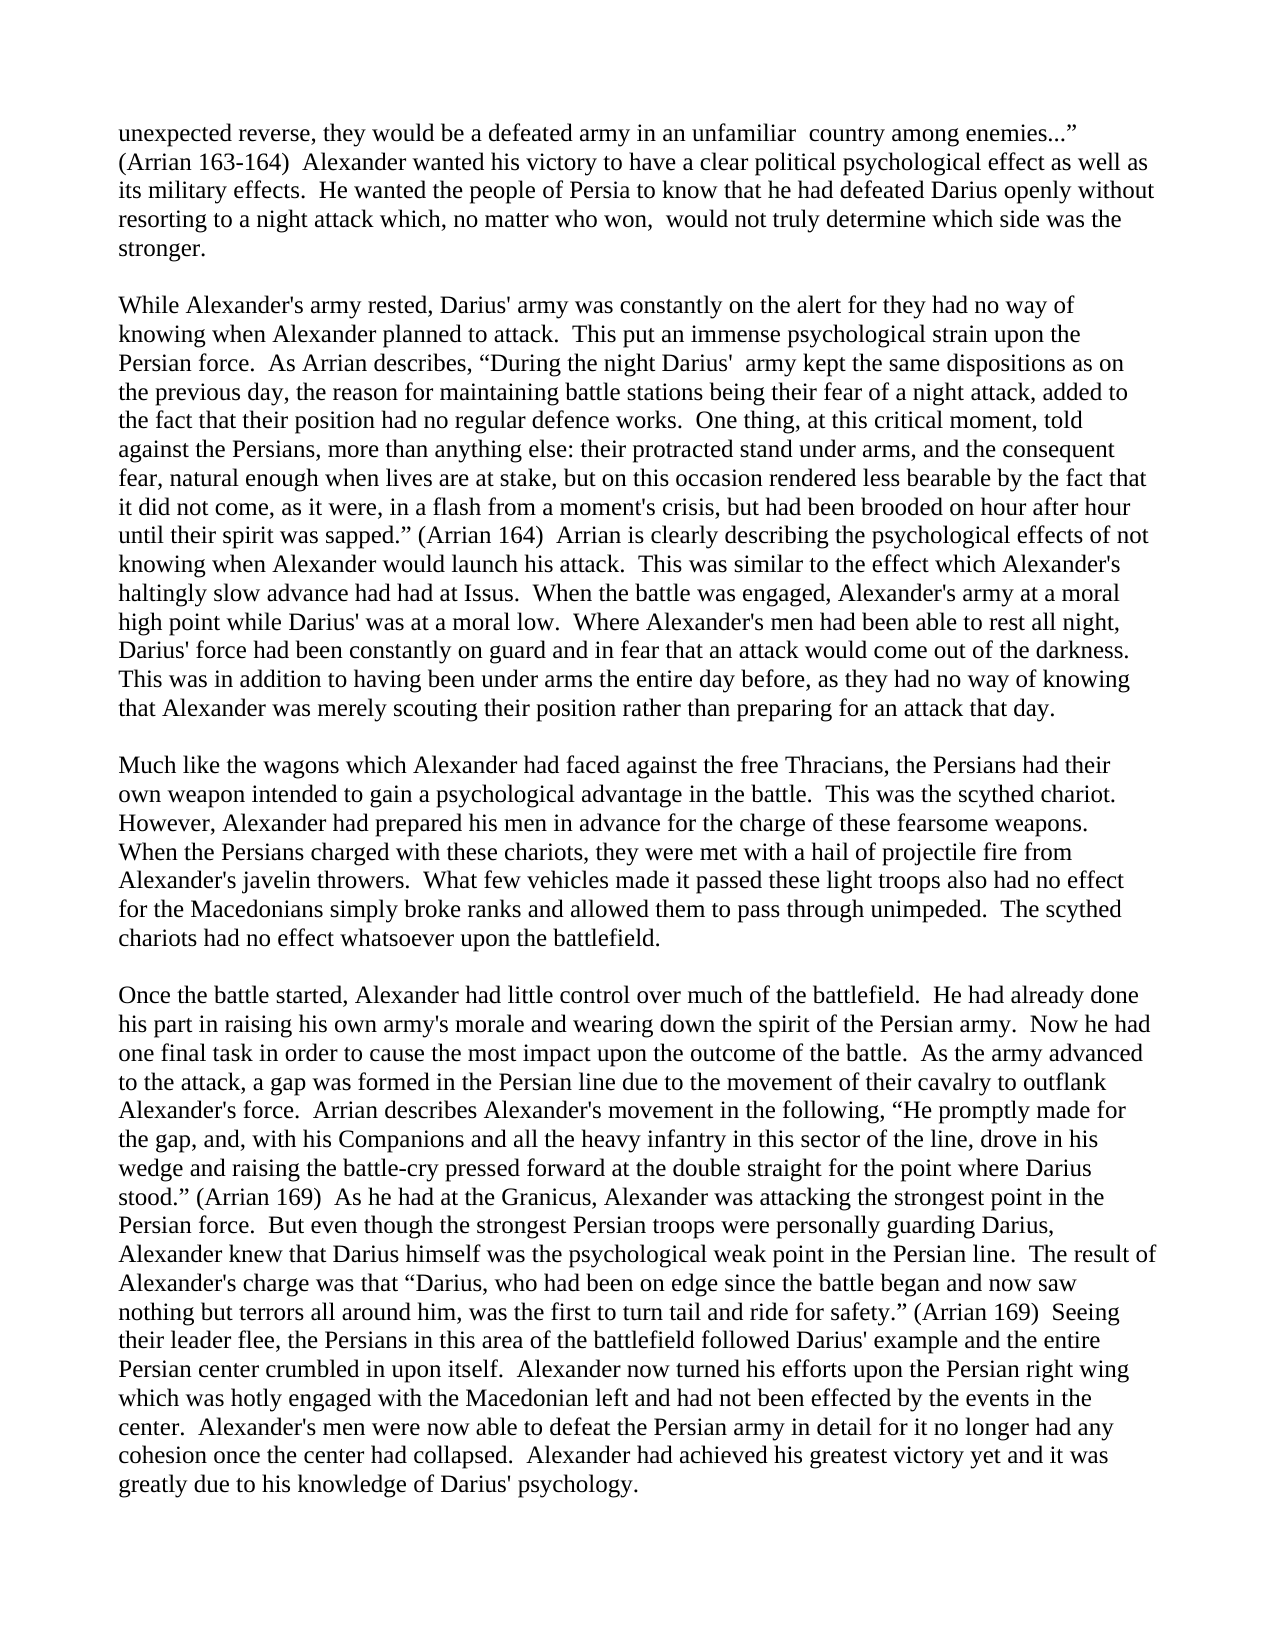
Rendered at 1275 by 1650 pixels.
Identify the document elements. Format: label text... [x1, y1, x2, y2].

text Much like the wagons which Alexander had faced against the free Thracians, the Persians had their own weapon intended to gain a psychological advantage in the battle. This was the scythed chariot. However, Alexander had prepared his men in advance for the charge of these fearsome weapons. When the Persians charged with these chariots, they were met with a hail of projectile fire from Alexander's javelin throwers. What few vehicles made it passed these light troops also had no effect for the Macedonians simply broke ranks and allowed them to pass through unimpeded. The scythed chariots had no effect whatsoever upon the battlefield. [118, 751, 1157, 952]
text While Alexander's army rested, Darius' army was constantly on the alert for they had no way of knowing when Alexander planned to attack. This put an immense psychological strain upon the Persian force. As Arrian describes, “During the night Darius' army kept the same dispositions as on the previous day, the reason for maintaining battle stations being their fear of a night attack, added to the fact that their position had no regular defence works. One thing, at this critical moment, told against the Persians, more than anything else: their protracted stand under arms, and the consequent fear, natural enough when lives are at stake, but on this occasion rendered less bearable by the fact that it did not come, as it were, in a flash from a moment's crisis, but had been brooded on hour after hour until their spirit was sapped.” (Arrian 164) Arrian is clearly describing the psychological effects of not knowing when Alexander would launch his attack. This was similar to the effect which Alexander's haltingly slow advance had had at Issus. When the battle was engaged, Alexander's army at a moral high point while Darius' was at a moral low. Where Alexander's men had been able to rest all night, Darius' force had been constantly on guard and in fear that an attack would come out of the darkness. This was in addition to having been under arms the entire day before, as they had no way of knowing that Alexander was merely scouting their position rather than preparing for an attack that day. [118, 291, 1157, 722]
text unexpected reverse, they would be a defeated army in an unfamiliar country among enemies...” (Arrian 163-164) Alexander wanted his victory to have a clear political psychological effect as well as its military effects. He wanted the people of Persia to know that he had defeated Darius openly without resorting to a night attack which, no matter who won, would not truly determine which side was the stronger. [118, 118, 1157, 262]
text Once the battle started, Alexander had little control over much of the battlefield. He had already done his part in raising his own army's morale and wearing down the spirit of the Persian army. Now he had one final task in order to cause the most impact upon the outcome of the battle. As the army advanced to the attack, a gap was formed in the Persian line due to the movement of their cavalry to outflank Alexander's force. Arrian describes Alexander's movement in the following, “He promptly made for the gap, and, with his Companions and all the heavy infantry in this sector of the line, drove in his wedge and raising the battle-cry pressed forward at the double straight for the point where Darius stood.” (Arrian 169) As he had at the Granicus, Alexander was attacking the strongest point in the Persian force. But even though the strongest Persian troops were personally guarding Darius, Alexander knew that Darius himself was the psychological weak point in the Persian line. The result of Alexander's charge was that “Darius, who had been on edge since the battle began and now saw nothing but terrors all around him, was the first to turn tail and ride for safety.” (Arrian 169) Seeing their leader flee, the Persians in this area of the battlefield followed Darius' example and the entire Persian center crumbled in upon itself. Alexander now turned his efforts upon the Persian right wing which was hotly engaged with the Macedonian left and had not been effected by the events in the center. Alexander's men were now able to defeat the Persian army in detail for it no longer had any cohesion once the center had collapsed. Alexander had achieved his greatest victory yet and it was greatly due to his knowledge of Darius' psychology. [118, 981, 1157, 1498]
